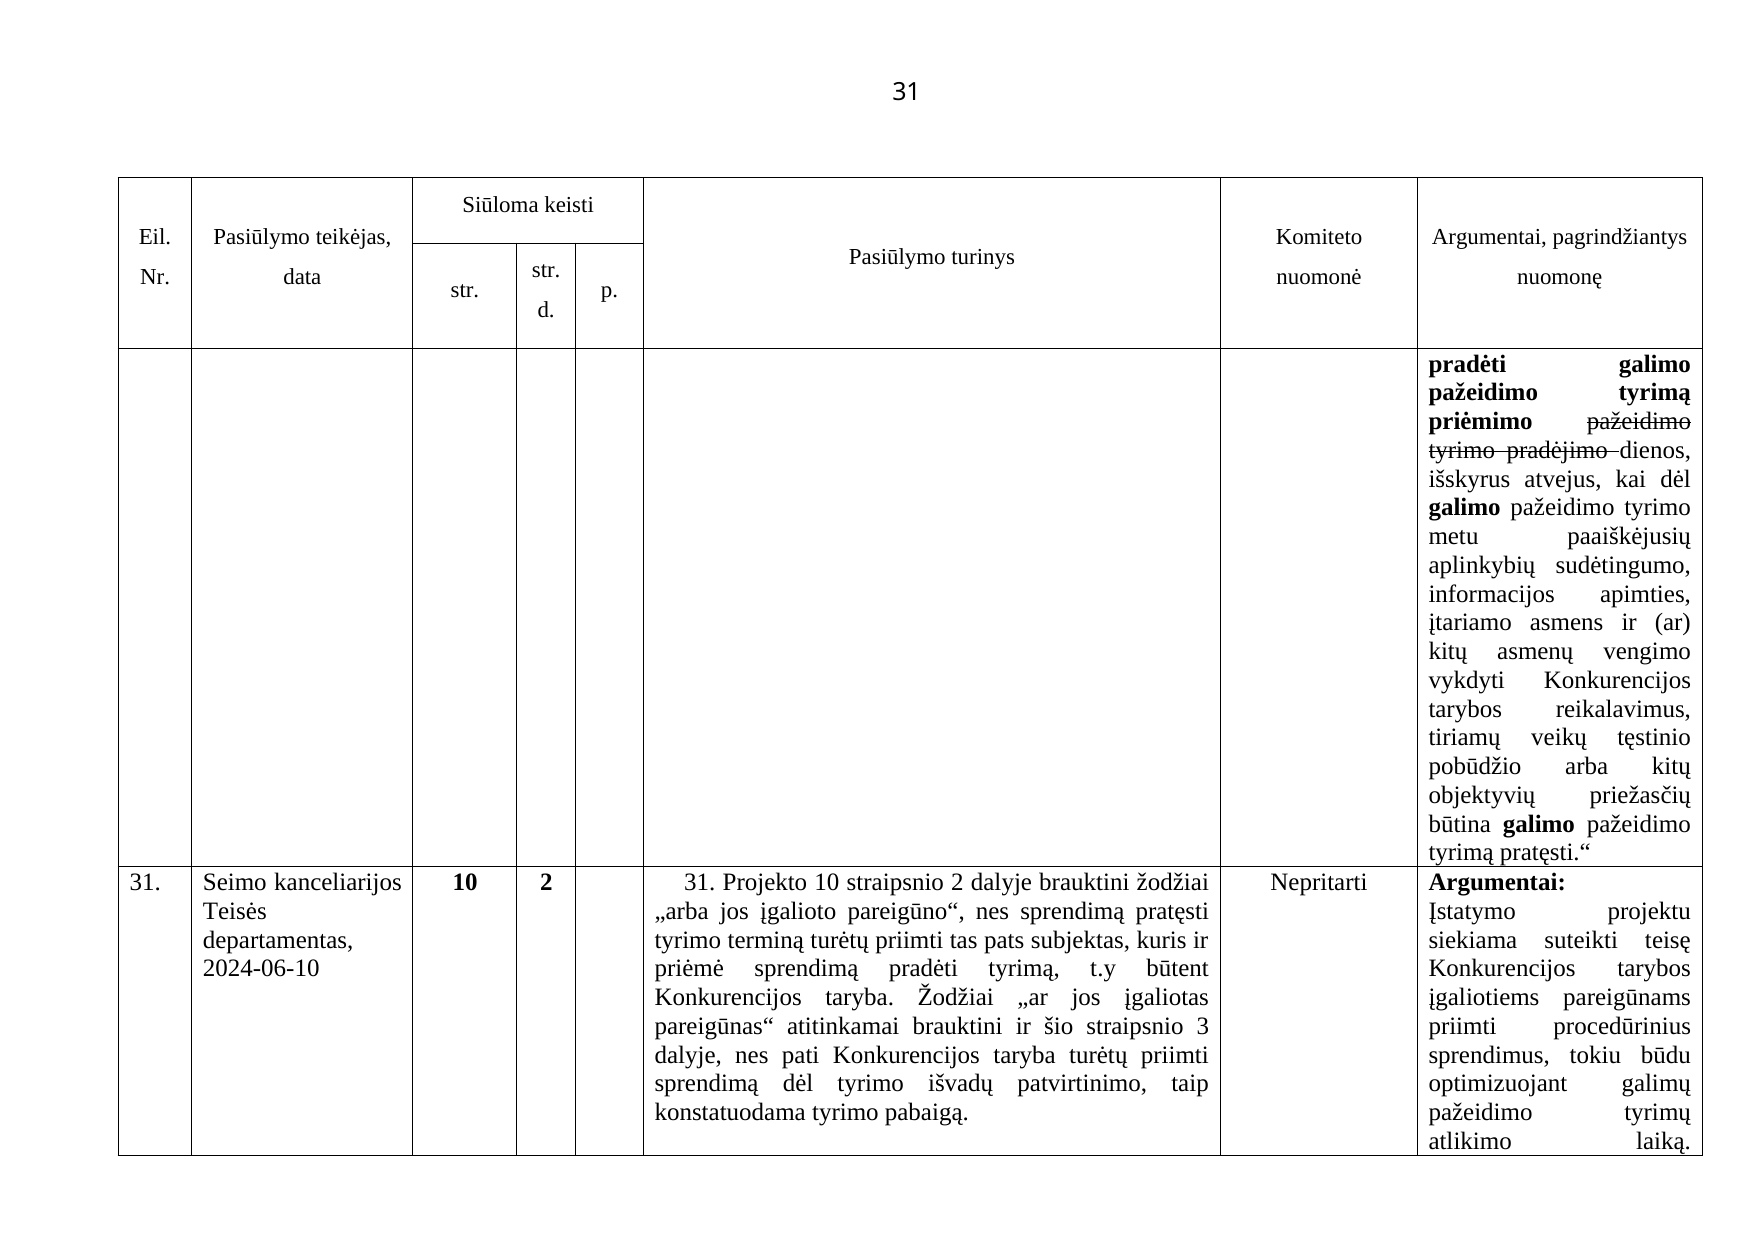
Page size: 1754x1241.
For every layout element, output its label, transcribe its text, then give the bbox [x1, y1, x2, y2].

table_cell Nepritarti [1221, 867, 1417, 1155]
table_cell [576, 349, 643, 866]
table_cell [576, 867, 643, 1155]
table_cell 31. Projekto 10 straipsnio 2 dalyje brauktini žodžiai „arba jos įgalioto pareigūno“, nes sprendimą pratęsti tyrimo terminą turėtų priimti tas pats subjektas, kuris ir priėmė sprendimą pradėti tyrimą, t.y būtent Konkurencijos taryba. Žodžiai „ar jos įgaliotas pareigūnas“ atitinkamai brauktini ir šio straipsnio 3 dalyje, nes pati Konkurencijos taryba turėtų priimti sprendimą dėl tyrimo išvadų patvirtinimo, taip konstatuodama tyrimo pabaigą. [644, 867, 1220, 1155]
table_header Komiteto nuomonė [1221, 178, 1417, 348]
table_cell 10 [413, 867, 516, 1155]
table_cell Argumentai: Įstatymo projektu siekiama suteikti teisę Konkurencijos tarybos įgaliotiems pareigūnams priimti procedūrinius sprendimus, tokiu būdu optimizuojant galimų pažeidimo tyrimų atlikimo laiką. [1418, 867, 1702, 1155]
table_header Eil. Nr. [119, 178, 191, 348]
table_cell 31. [119, 867, 191, 1155]
table_cell str. d. [517, 244, 575, 348]
table_cell [1221, 349, 1417, 866]
table_cell [192, 349, 412, 866]
table_cell [119, 349, 191, 866]
table_header Argumentai, pagrindžiantys nuomonę [1418, 178, 1702, 348]
table_cell [517, 349, 575, 866]
table_header Pasiūlymo turinys [644, 178, 1220, 348]
table_cell p. [576, 244, 643, 348]
table_cell str. [413, 244, 516, 348]
table_cell 2 [517, 867, 575, 1155]
table_cell [413, 349, 516, 866]
table_cell [644, 349, 1220, 866]
table_header Pasiūlymo teikėjas, data [192, 178, 412, 348]
table_cell Seimo kanceliarijos Teisės departamentas, 2024-06-10 [192, 867, 412, 1155]
table_header Siūloma keisti [413, 178, 643, 243]
